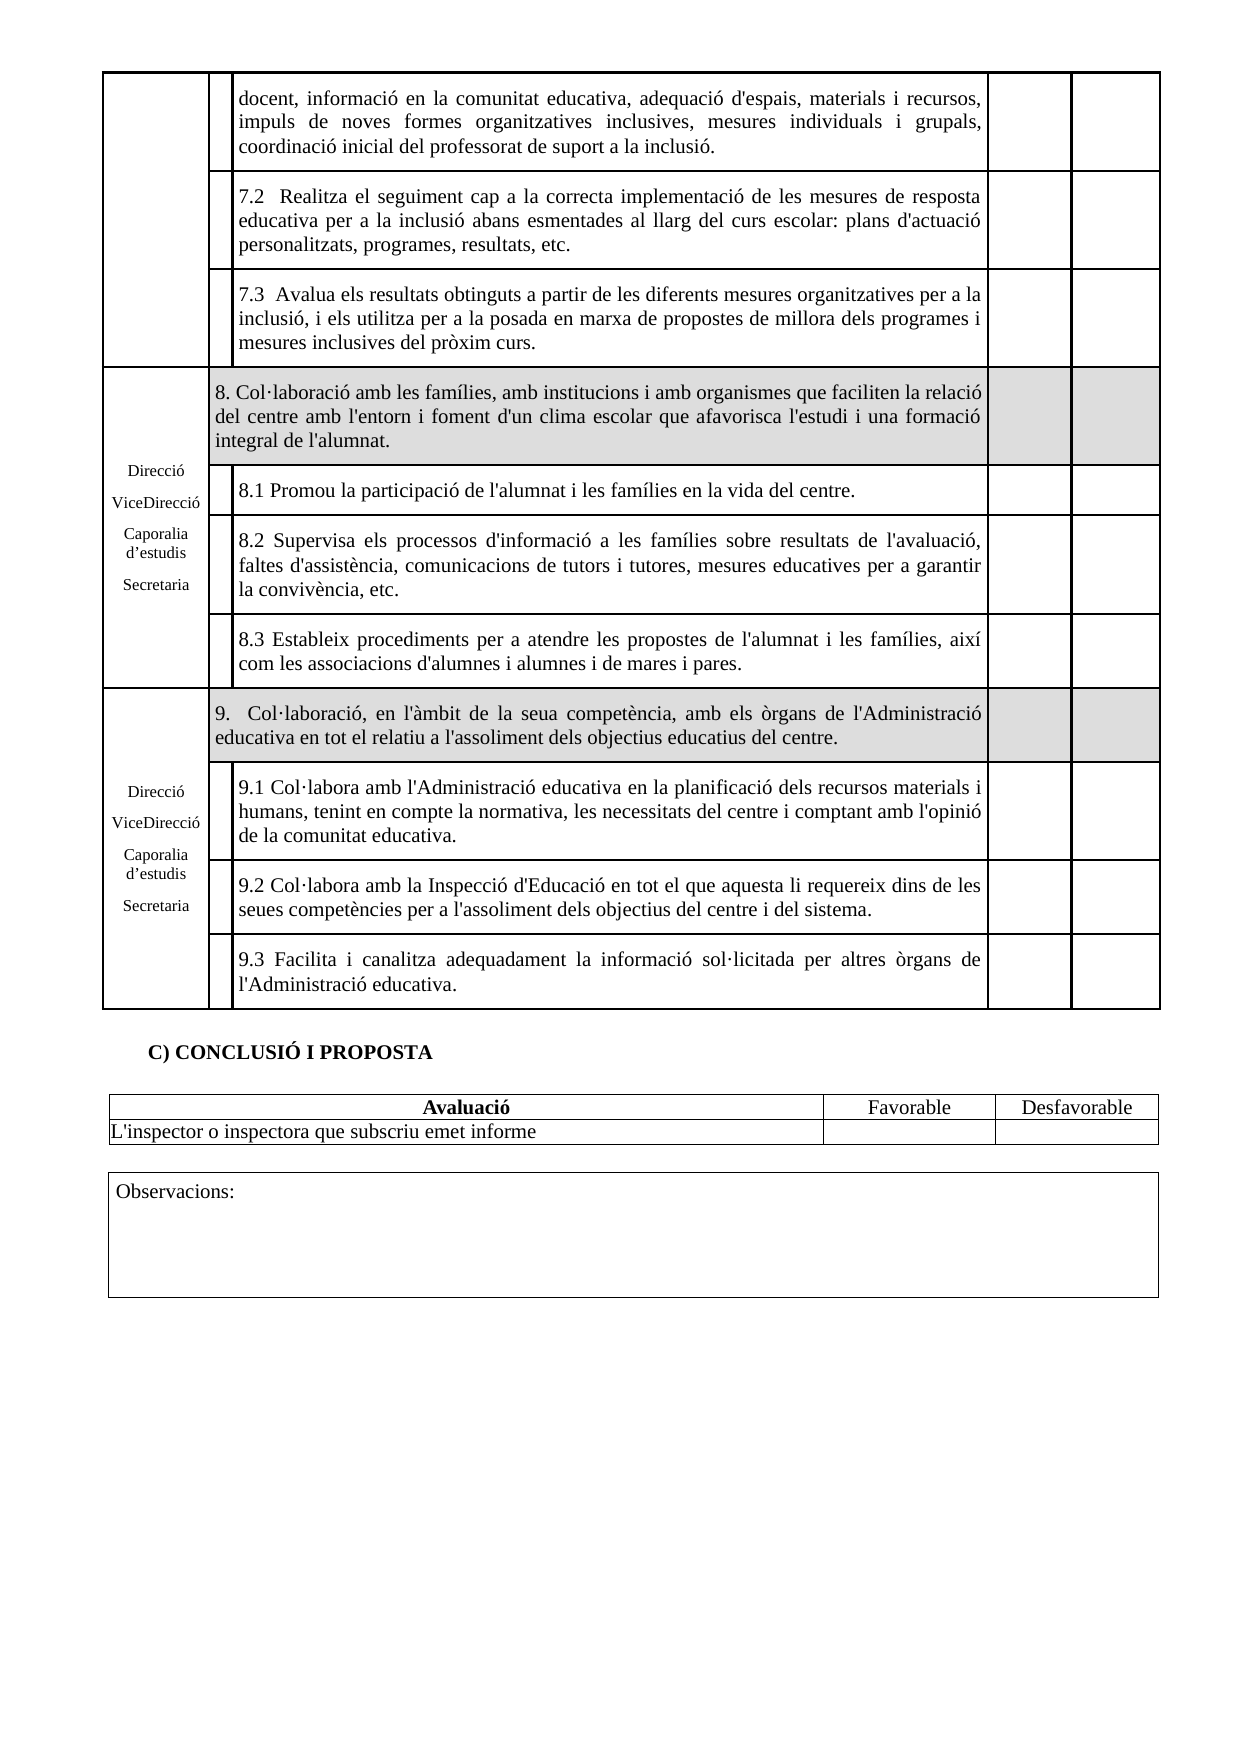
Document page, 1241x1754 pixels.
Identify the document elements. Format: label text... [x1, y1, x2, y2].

table_cell 9. Col·laboració, en l'àmbit de la seua competència, amb els òrgans de l'Administració educativa en tot el relatiu a l'assoliment dels objectius educatius del centre. [210, 689, 987, 761]
table_cell [989, 763, 1070, 859]
table_cell 8.1 Promou la participació de l'alumnat i les famílies en la vida del centre. [234, 466, 987, 514]
table_cell [989, 368, 1070, 464]
table_cell 8.3 Estableix procediments per a atendre les propostes de l'alumnat i les famílies, així com les associacions d'alumnes i alumnes i de mares i pares. [234, 615, 987, 687]
table_cell 9.2 Col·labora amb la Inspecció d'Educació en tot el que aquesta li requereix dins de les seues competències per a l'assoliment dels objectius del centre i del sistema. [234, 861, 987, 933]
table_cell 8. Col·laboració amb les famílies, amb institucions i amb organismes que faciliten la relació del centre amb l'entorn i foment d'un clima escolar que afavorisca l'estudi i una formació integral de l'alumnat. [210, 368, 987, 464]
table_cell [989, 615, 1070, 687]
table_cell [1073, 935, 1159, 1007]
table_cell 7.2 Realitza el seguiment cap a la correcta implementació de les mesures de resposta educativa per a la inclusió abans esmentades al llarg del curs escolar: plans d'actuació personalitzats, programes, resultats, etc. [234, 172, 987, 268]
table_cell [989, 935, 1070, 1007]
table_cell [989, 689, 1070, 761]
table_cell [104, 74, 208, 366]
table_cell [210, 466, 231, 514]
table_cell [1073, 689, 1159, 761]
table_cell docent, informació en la comunitat educativa, adequació d'espais, materials i recursos, impuls de noves formes organitzatives inclusives, mesures individuals i grupals, coordinació inicial del professorat de suport a la inclusió. [234, 74, 987, 169]
table_cell [210, 74, 231, 169]
table_cell [1073, 74, 1159, 169]
table_cell [1073, 466, 1159, 514]
table_cell 9.1 Col·labora amb l'Administració educativa en la planificació dels recursos materials i humans, tenint en compte la normativa, les necessitats del centre i comptant amb l'opinió de la comunitat educativa. [234, 763, 987, 859]
table_cell [210, 935, 231, 1007]
table_cell [989, 74, 1070, 169]
table_cell 9.3 Facilita i canalitza adequadament la informació sol·licitada per altres òrgans de l'Administració educativa. [234, 935, 987, 1007]
table_cell [1073, 763, 1159, 859]
table_header Avaluació [110, 1095, 823, 1119]
table_cell L'inspector o inspectora que subscriu emet informe [110, 1120, 823, 1143]
table_header Desfavorable [996, 1095, 1158, 1119]
table_cell [1073, 368, 1159, 464]
table_cell [210, 763, 231, 859]
table_cell [989, 861, 1070, 933]
table_cell [210, 270, 231, 366]
table_cell Direcció ViceDirecció Caporalia d’estudis Secretaria [104, 368, 208, 687]
table_cell [989, 516, 1070, 613]
table_cell [210, 615, 231, 687]
table_cell [824, 1120, 995, 1143]
table_cell [989, 270, 1070, 366]
table_cell [210, 172, 231, 268]
table_header Favorable [824, 1095, 995, 1119]
table_cell 7.3 Avalua els resultats obtinguts a partir de les diferents mesures organitzatives per a la inclusió, i els utilitza per a la posada en marxa de propostes de millora dels programes i mesures inclusives del pròxim curs. [234, 270, 987, 366]
table_cell [1073, 516, 1159, 613]
table_cell [1073, 861, 1159, 933]
table_cell 8.2 Supervisa els processos d'informació a les famílies sobre resultats de l'avaluació, faltes d'assistència, comunicacions de tutors i tutores, mesures educatives per a garantir la convivència, etc. [234, 516, 987, 613]
table_cell [989, 466, 1070, 514]
table_cell [1073, 270, 1159, 366]
table_cell [210, 516, 231, 613]
table_cell [1073, 615, 1159, 687]
table_header Observacions: [109, 1173, 1158, 1297]
table_cell [1073, 172, 1159, 268]
table_cell [996, 1120, 1158, 1143]
table_cell [989, 172, 1070, 268]
table_cell Direcció ViceDirecció Caporalia d’estudis Secretaria [104, 689, 208, 1007]
text C) CONCLUSIÓ I PROPOSTA [148, 1040, 1122, 1064]
table_cell [210, 861, 231, 933]
